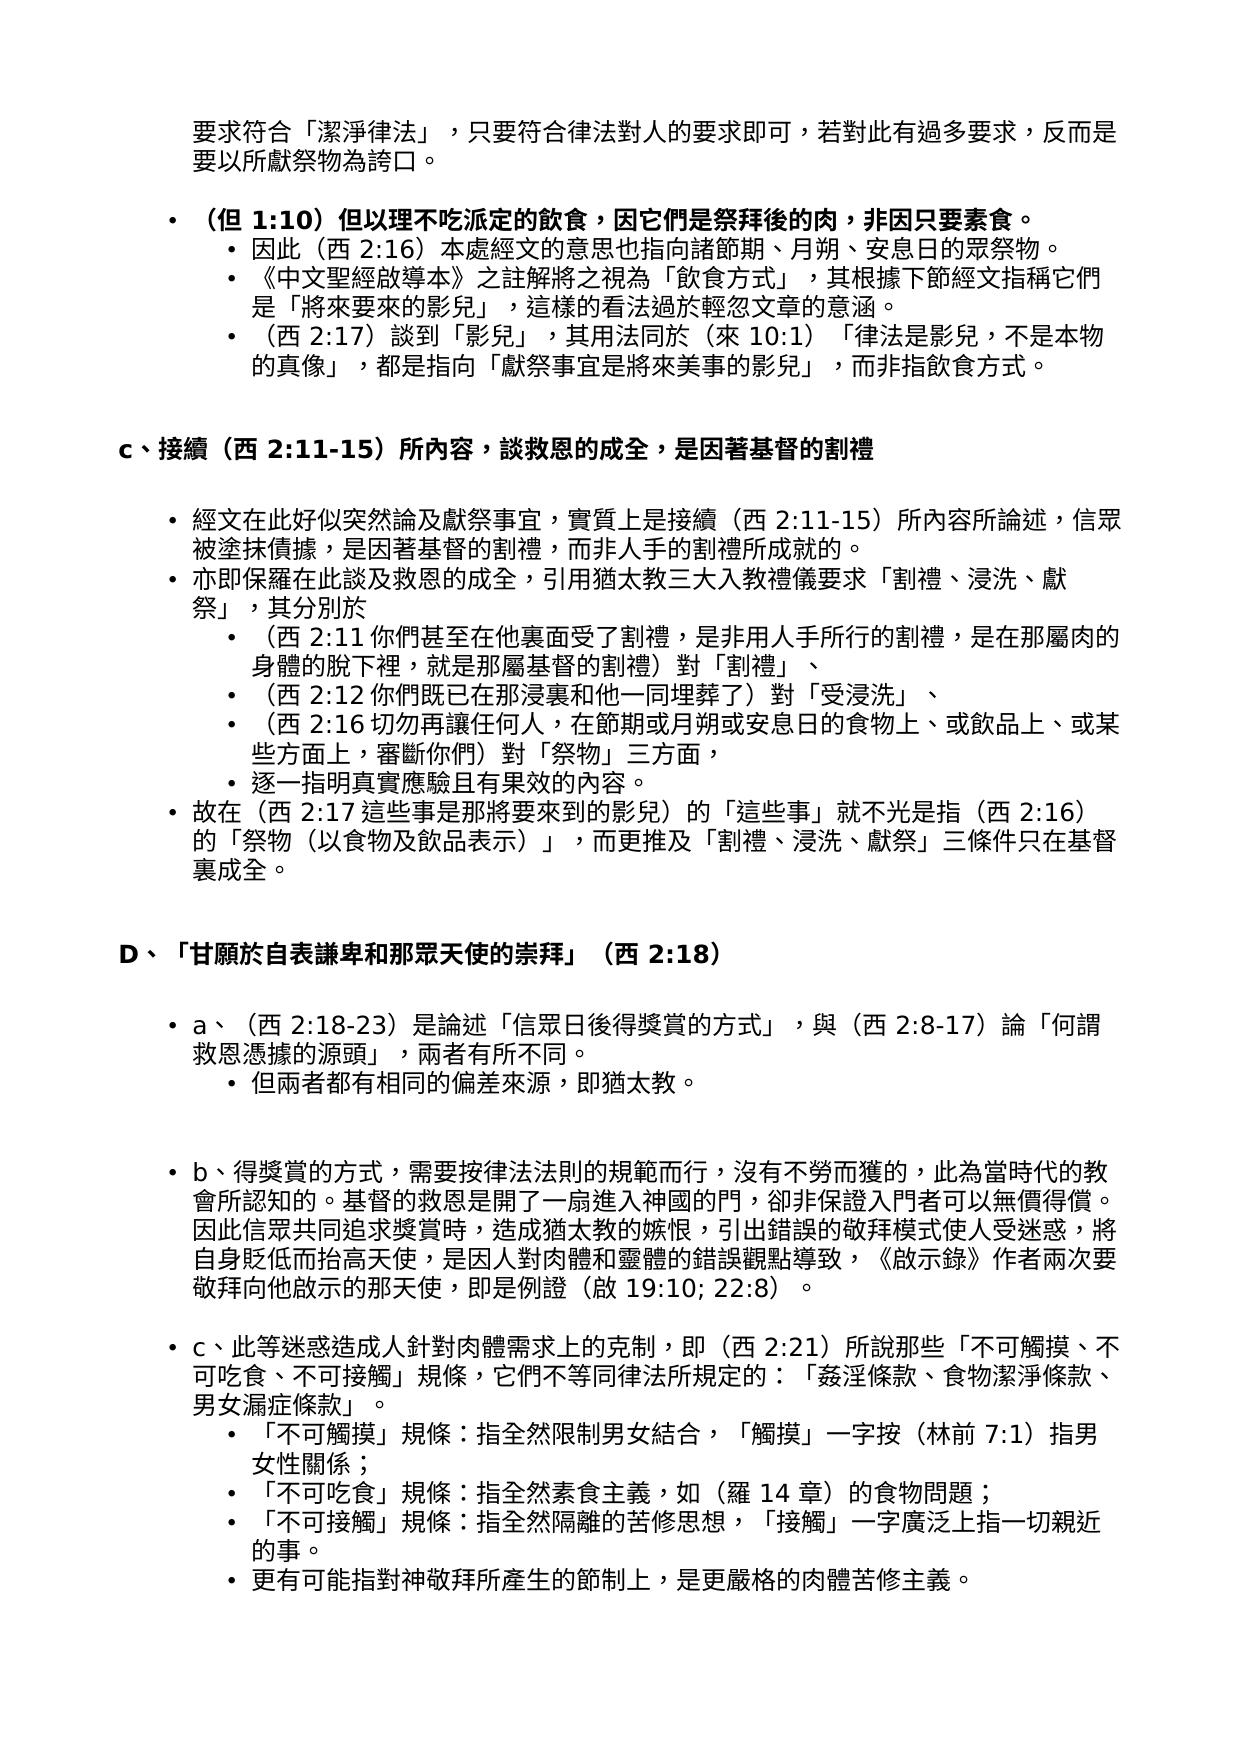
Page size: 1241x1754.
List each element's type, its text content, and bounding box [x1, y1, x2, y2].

subtitle c、接續（西 2:11-15）所內容，談救恩的成全，是因著基督的割禮 [118, 435, 1122, 464]
list 「不可觸摸」規條：指全然限制男女結合，「觸摸」一字按（林前 7:1）指男女性關係； [236, 1421, 1122, 1479]
list （西 2:17）談到「影兒」，其用法同於（來 10:1）「律法是影兒，不是本物的真像」，都是指向「獻祭事宜是將來美事的影兒」，而非指飲食方式。 [236, 323, 1122, 381]
list 「不可吃食」規條：指全然素食主義，如（羅 14 章）的食物問題； [236, 1479, 1122, 1508]
list 故在（西 2:17這些事是那將要來到的影兒）的「這些事」就不光是指（西 2:16）的「祭物（以食物及飲品表示）」，而更推及「割禮、浸洗、獻祭」三條件只在基督裏成全。 [177, 798, 1122, 886]
list 要求符合「潔淨律法」，只要符合律法對人的要求即可，若對此有過多要求，反而是要以所獻祭物為誇口。 [177, 118, 1122, 176]
list 但兩者都有相同的偏差來源，即猶太教。 [236, 1070, 1122, 1099]
subtitle D、「甘願於自表謙卑和那眾天使的崇拜」（西 2:18） [118, 940, 1122, 969]
list b、得獎賞的方式，需要按律法法則的規範而行，沒有不勞而獲的，此為當時代的教會所認知的。基督的救恩是開了一扇進入神國的門，卻非保證入門者可以無價得償。因此信眾共同追求獎賞時，造成猶太教的嫉恨，引出錯誤的敬拜模式使人受迷惑，將自身貶低而抬高天使，是因人對肉體和靈體的錯誤觀點導致，《啟示錄》作者兩次要敬拜向他啟示的那天使，即是例證（啟 19:10; 22:8）。 [177, 1158, 1122, 1304]
list （西 2:12你們既已在那浸裏和他一同埋葬了）對「受浸洗」、 [236, 682, 1122, 711]
list 更有可能指對神敬拜所產生的節制上，是更嚴格的肉體苦修主義。 [236, 1566, 1122, 1596]
list 「不可接觸」規條：指全然隔離的苦修思想，「接觸」一字廣泛上指一切親近的事。 [236, 1508, 1122, 1566]
list 因此（西 2:16）本處經文的意思也指向諸節期、月朔、安息日的眾祭物。 [236, 235, 1122, 264]
list a、（西 2:18-23）是論述「信眾日後得獎賞的方式」，與（西 2:8-17）論「何謂救恩憑據的源頭」，兩者有所不同。 [177, 1011, 1122, 1070]
list 經文在此好似突然論及獻祭事宜，實質上是接續（西 2:11-15）所內容所論述，信眾被塗抹債據，是因著基督的割禮，而非人手的割禮所成就的。 [177, 507, 1122, 565]
list （西 2:16切勿再讓任何人，在節期或月朔或安息日的食物上、或飲品上、或某些方面上，審斷你們）對「祭物」三方面， [236, 711, 1122, 769]
list 《中文聖經啟導本》之註解將之視為「飲食方式」，其根據下節經文指稱它們是「將來要來的影兒」，這樣的看法過於輕忽文章的意涵。 [236, 264, 1122, 323]
list 亦即保羅在此談及救恩的成全，引用猶太教三大入教禮儀要求「割禮、浸洗、獻祭」，其分別於 [177, 565, 1122, 623]
list c、此等迷惑造成人針對肉體需求上的克制，即（西 2:21）所說那些「不可觸摸、不可吃食、不可接觸」規條，它們不等同律法所規定的：「姦淫條款、食物潔淨條款、男女漏症條款」。 [177, 1333, 1122, 1421]
list （但 1:10）但以理不吃派定的飲食，因它們是祭拜後的肉，非因只要素食。 [177, 206, 1122, 235]
list 逐一指明真實應驗且有果效的內容。 [236, 769, 1122, 798]
list （西 2:11你們甚至在他裏面受了割禮，是非用人手所行的割禮，是在那屬肉的身體的脫下裡，就是那屬基督的割禮）對「割禮」、 [236, 623, 1122, 682]
